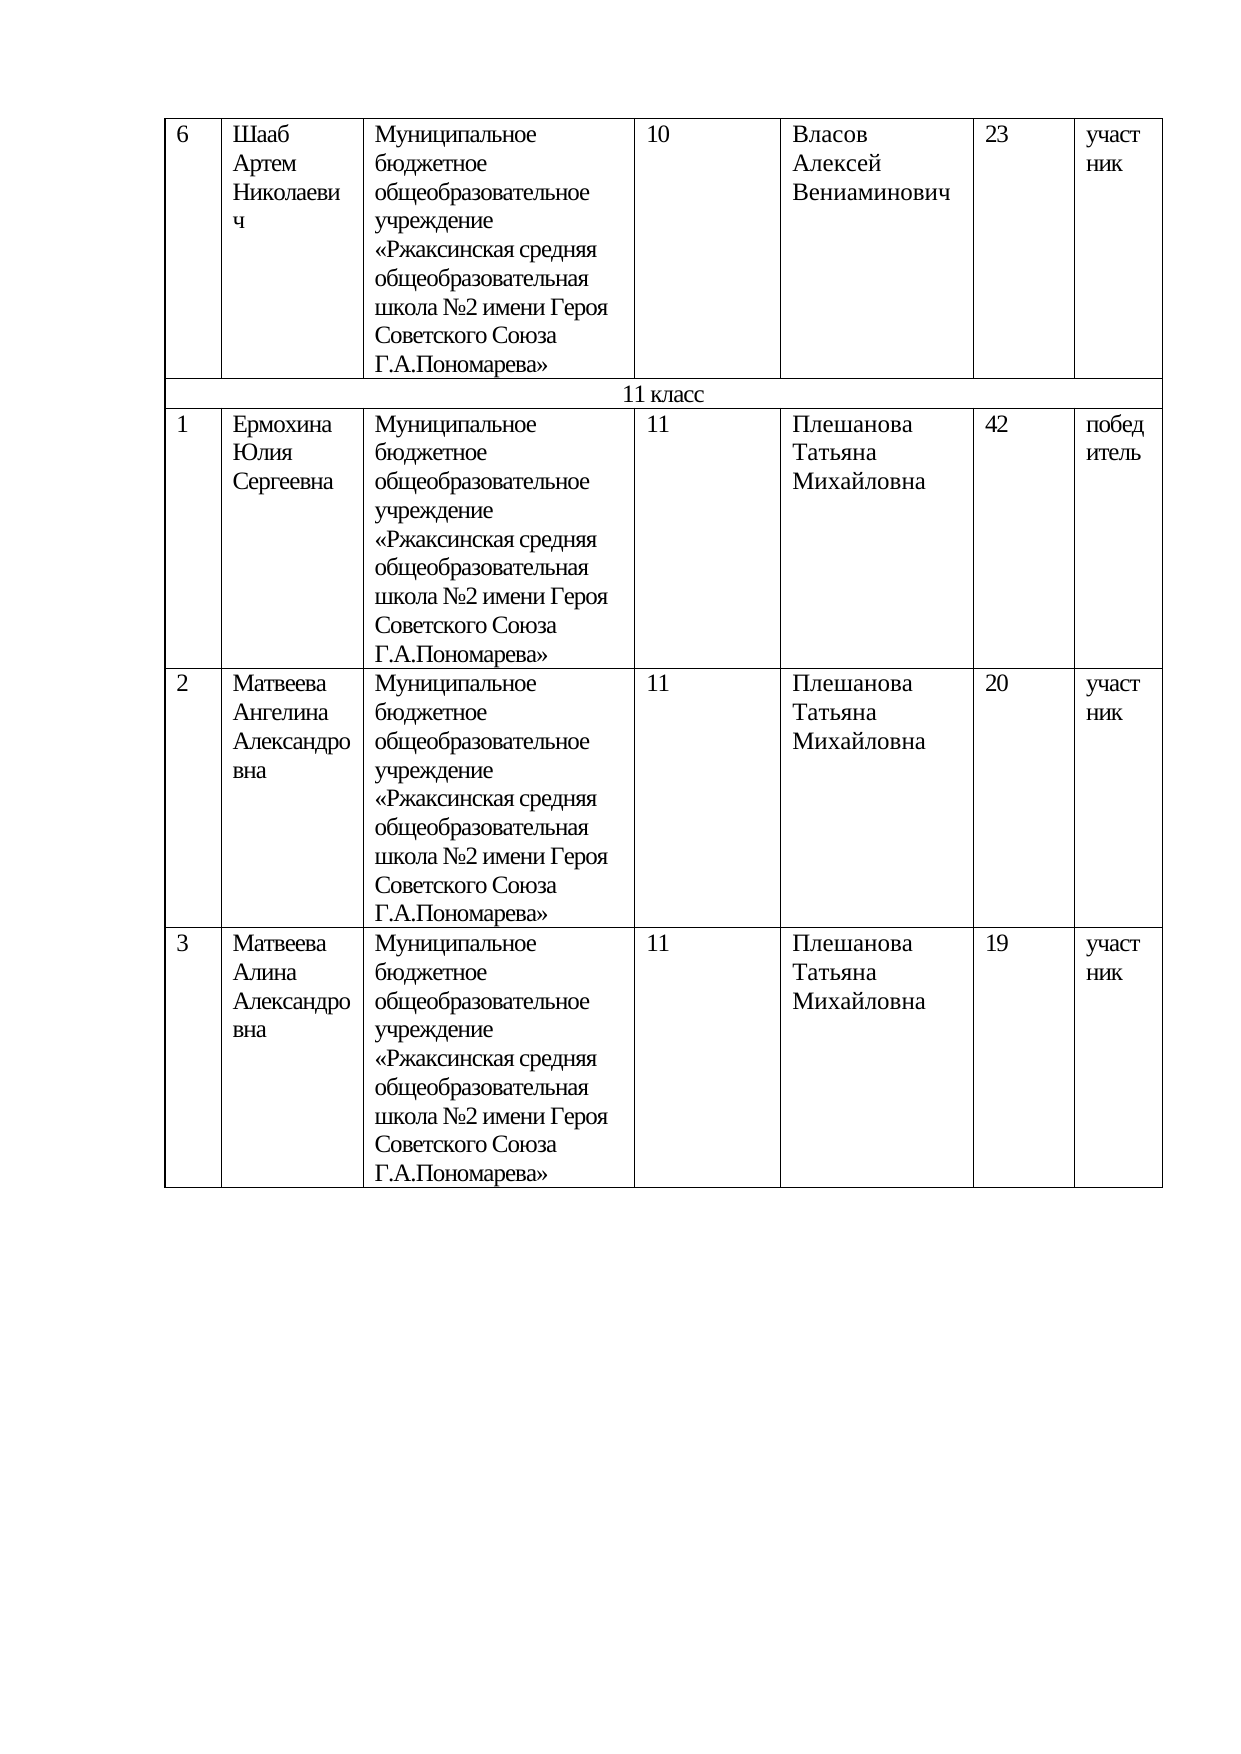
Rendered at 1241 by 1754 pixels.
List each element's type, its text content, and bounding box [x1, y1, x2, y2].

table_cell 11 [635, 928, 780, 1187]
table_cell 23 [974, 119, 1074, 378]
table_cell 19 [974, 928, 1074, 1187]
table_cell 10 [635, 119, 780, 378]
table_cell 6 [166, 119, 221, 378]
table_cell 11 класс [166, 379, 1162, 408]
table_cell Плешанова Татьяна Михайловна [781, 928, 973, 1187]
table_cell 11 [635, 409, 780, 667]
table_cell 2 [166, 669, 221, 927]
table_cell 3 [166, 928, 221, 1187]
table_cell Плешанова Татьяна Михайловна [781, 669, 973, 927]
table_cell 20 [974, 669, 1074, 927]
table_cell Власов Алексей Вениаминович [781, 119, 973, 378]
table_cell Ермохина Юлия Сергеевна [222, 409, 363, 667]
table_cell Шааб Артем Николаевич [222, 119, 363, 378]
table_cell победитель [1075, 409, 1162, 667]
table_cell 1 [166, 409, 221, 667]
table_cell Матвеева Ангелина Александровна [222, 669, 363, 927]
table_cell 11 [635, 669, 780, 927]
table_cell участник [1075, 669, 1162, 927]
table_cell участник [1075, 119, 1162, 378]
table_cell Матвеева Алина Александровна [222, 928, 363, 1187]
table_cell Плешанова Татьяна Михайловна [781, 409, 973, 667]
table_cell 42 [974, 409, 1074, 667]
table_cell Муниципальное бюджетное общеобразовательное учреждение «Ржаксинская средняя общеобразовательная школа №2 имени Героя Советского Союза Г.А.Пономарева» [364, 669, 634, 927]
table_cell Муниципальное бюджетное общеобразовательное учреждение «Ржаксинская средняя общеобразовательная школа №2 имени Героя Советского Союза Г.А.Пономарева» [364, 119, 634, 378]
table_cell Муниципальное бюджетное общеобразовательное учреждение «Ржаксинская средняя общеобразовательная школа №2 имени Героя Советского Союза Г.А.Пономарева» [364, 409, 634, 667]
table_cell участник [1075, 928, 1162, 1187]
table_cell Муниципальное бюджетное общеобразовательное учреждение «Ржаксинская средняя общеобразовательная школа №2 имени Героя Советского Союза Г.А.Пономарева» [364, 928, 634, 1187]
